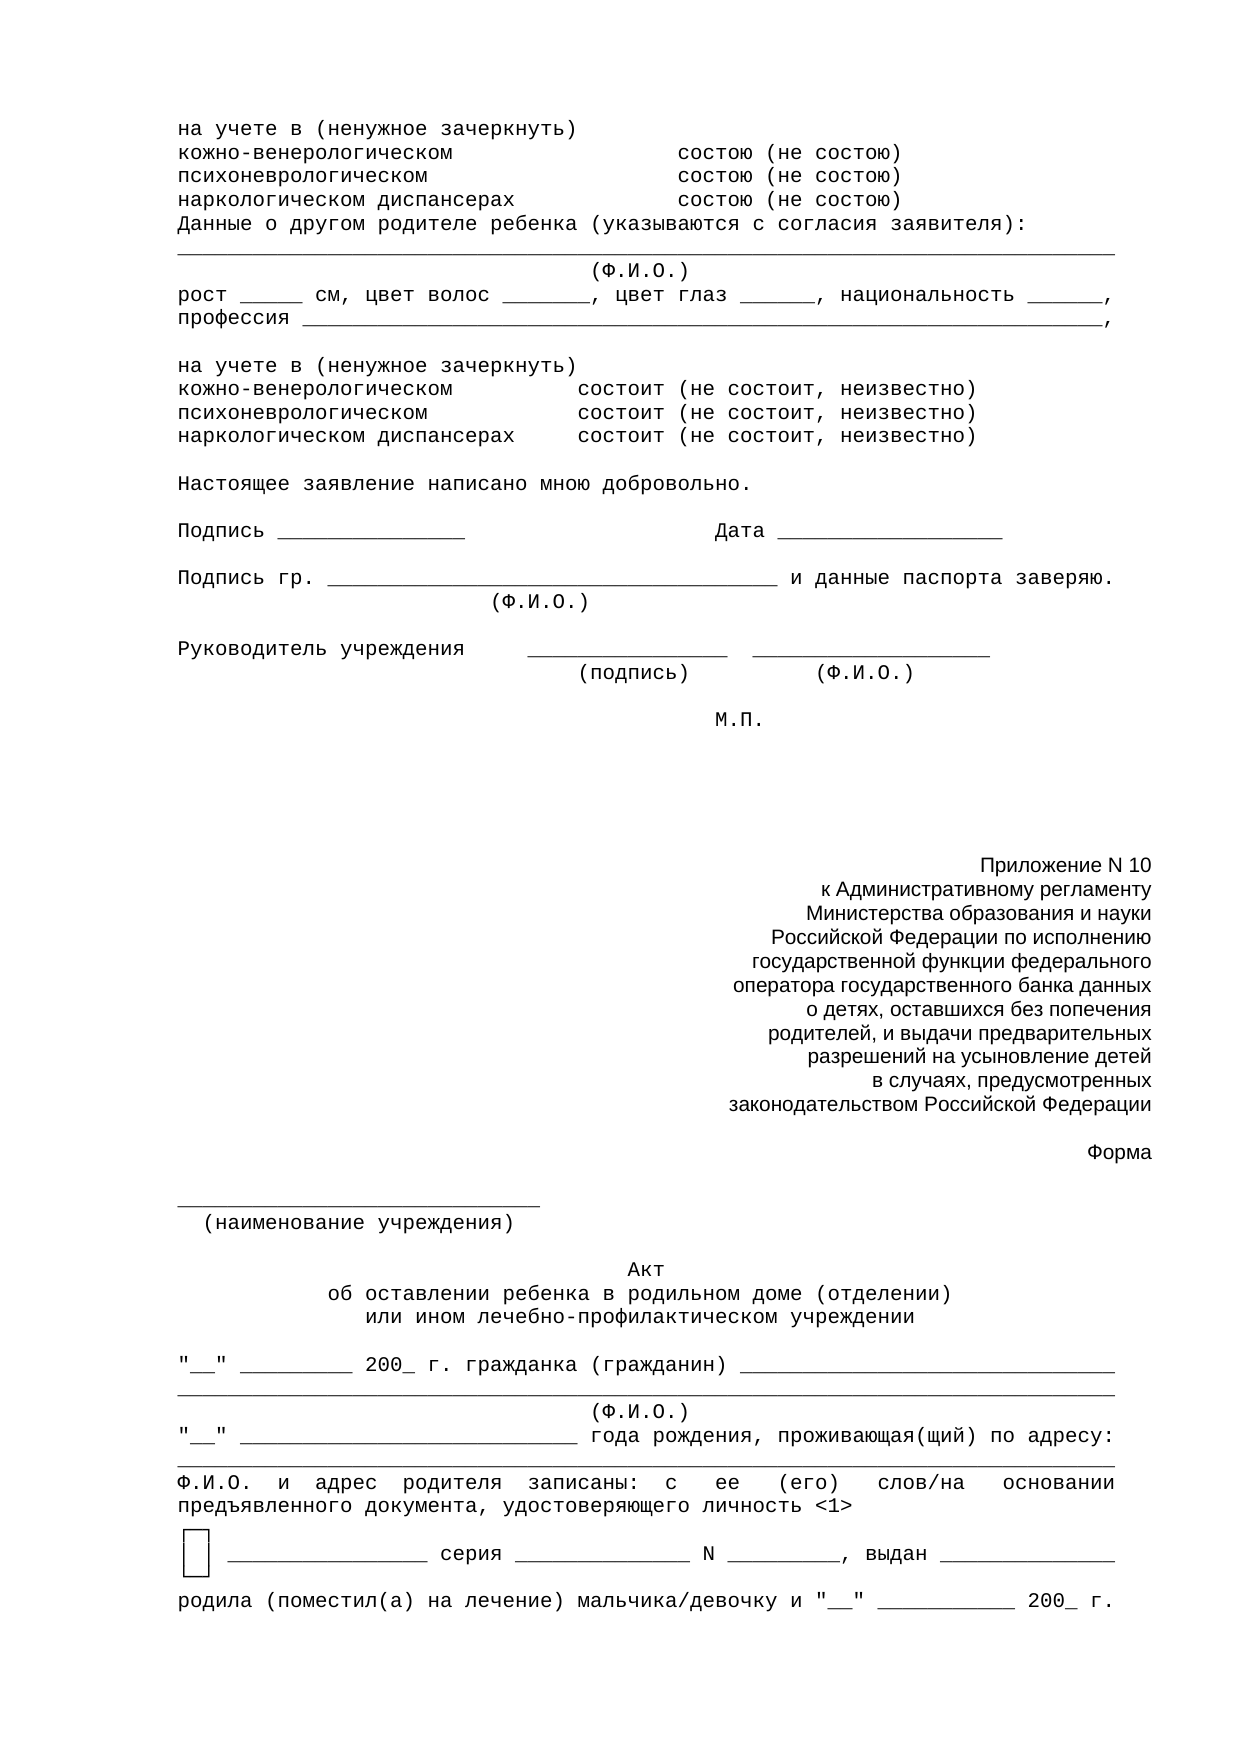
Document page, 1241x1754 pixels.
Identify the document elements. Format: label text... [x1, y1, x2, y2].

text наркологическом диспансерах состою (не состою) [177, 189, 1152, 213]
text государственной функции федерального [177, 948, 1152, 972]
text (Ф.И.О.) [177, 260, 1152, 284]
text родила (поместил(а) на лечение) мальчика/девочку и "__" ___________ 200_ г. [177, 1590, 1152, 1614]
text Подпись _______________ Дата __________________ [177, 520, 1152, 544]
text на учете в (ненужное зачеркнуть) [177, 118, 1152, 142]
text психоневрологическом состоит (не состоит, неизвестно) [177, 402, 1152, 426]
text в случаях, предусмотренных [177, 1068, 1152, 1092]
text или ином лечебно-профилактическом учреждении [177, 1306, 1152, 1330]
text Ф.И.О. и адрес родителя записаны: с ее (его) слов/на основании [177, 1472, 1152, 1496]
text наркологическом диспансерах состоит (не состоит, неизвестно) [177, 426, 1152, 449]
text (подпись) (Ф.И.О.) [177, 662, 1152, 686]
text к Административному регламенту [177, 877, 1152, 901]
text ___________________________________________________________________________ [177, 236, 1152, 260]
text Форма [177, 1140, 1152, 1164]
text (Ф.И.О.) [177, 591, 1152, 615]
text на учете в (ненужное зачеркнуть) [177, 354, 1152, 378]
text об оставлении ребенка в родильном доме (отделении) [177, 1283, 1152, 1306]
text родителей, и выдачи предварительных [177, 1020, 1152, 1044]
text (Ф.И.О.) [177, 1401, 1152, 1424]
text законодательством Российской Федерации [177, 1092, 1152, 1116]
text Подпись гр. ____________________________________ и данные паспорта заверяю. [177, 567, 1152, 591]
text кожно-венерологическом состоит (не состоит, неизвестно) [177, 378, 1152, 402]
text _____________________________ [177, 1188, 1152, 1212]
text Данные о другом родителе ребенка (указываются с согласия заявителя): [177, 213, 1152, 236]
text М.П. [177, 709, 1152, 733]
text Министерства образования и науки [177, 901, 1152, 924]
text Настоящее заявление написано мною добровольно. [177, 473, 1152, 496]
text разрешений на усыновление детей [177, 1044, 1152, 1068]
text психоневрологическом состою (не состою) [177, 165, 1152, 189]
text оператора государственного банка данных [177, 972, 1152, 996]
text ___________________________________________________________________________ [177, 1377, 1152, 1401]
text ___________________________________________________________________________ [177, 1448, 1152, 1472]
text Руководитель учреждения ________________ ___________________ [177, 638, 1152, 662]
text кожно-венерологическом состою (не состою) [177, 142, 1152, 165]
text о детях, оставшихся без попечения [177, 996, 1152, 1020]
text Российской Федерации по исполнению [177, 924, 1152, 948]
text рост _____ см, цвет волос _______, цвет глаз ______, национальность ______, [177, 284, 1152, 307]
text профессия ________________________________________________________________, [177, 307, 1152, 331]
text "__" _________ 200_ г. гражданка (гражданин) ______________________________ [177, 1354, 1152, 1377]
text "__" ___________________________ года рождения, проживающая(щий) по адресу: [177, 1424, 1152, 1448]
text └─┘ [177, 1566, 1152, 1590]
text (наименование учреждения) [177, 1212, 1152, 1235]
text ┌─┐ [177, 1519, 1152, 1543]
text Акт [177, 1259, 1152, 1283]
text │ │ ________________ серия ______________ N _________, выдан ______________ [209, 1543, 1152, 1566]
text Приложение N 10 [177, 853, 1152, 877]
text предъявленного документа, удостоверяющего личность <1> [177, 1496, 1152, 1519]
